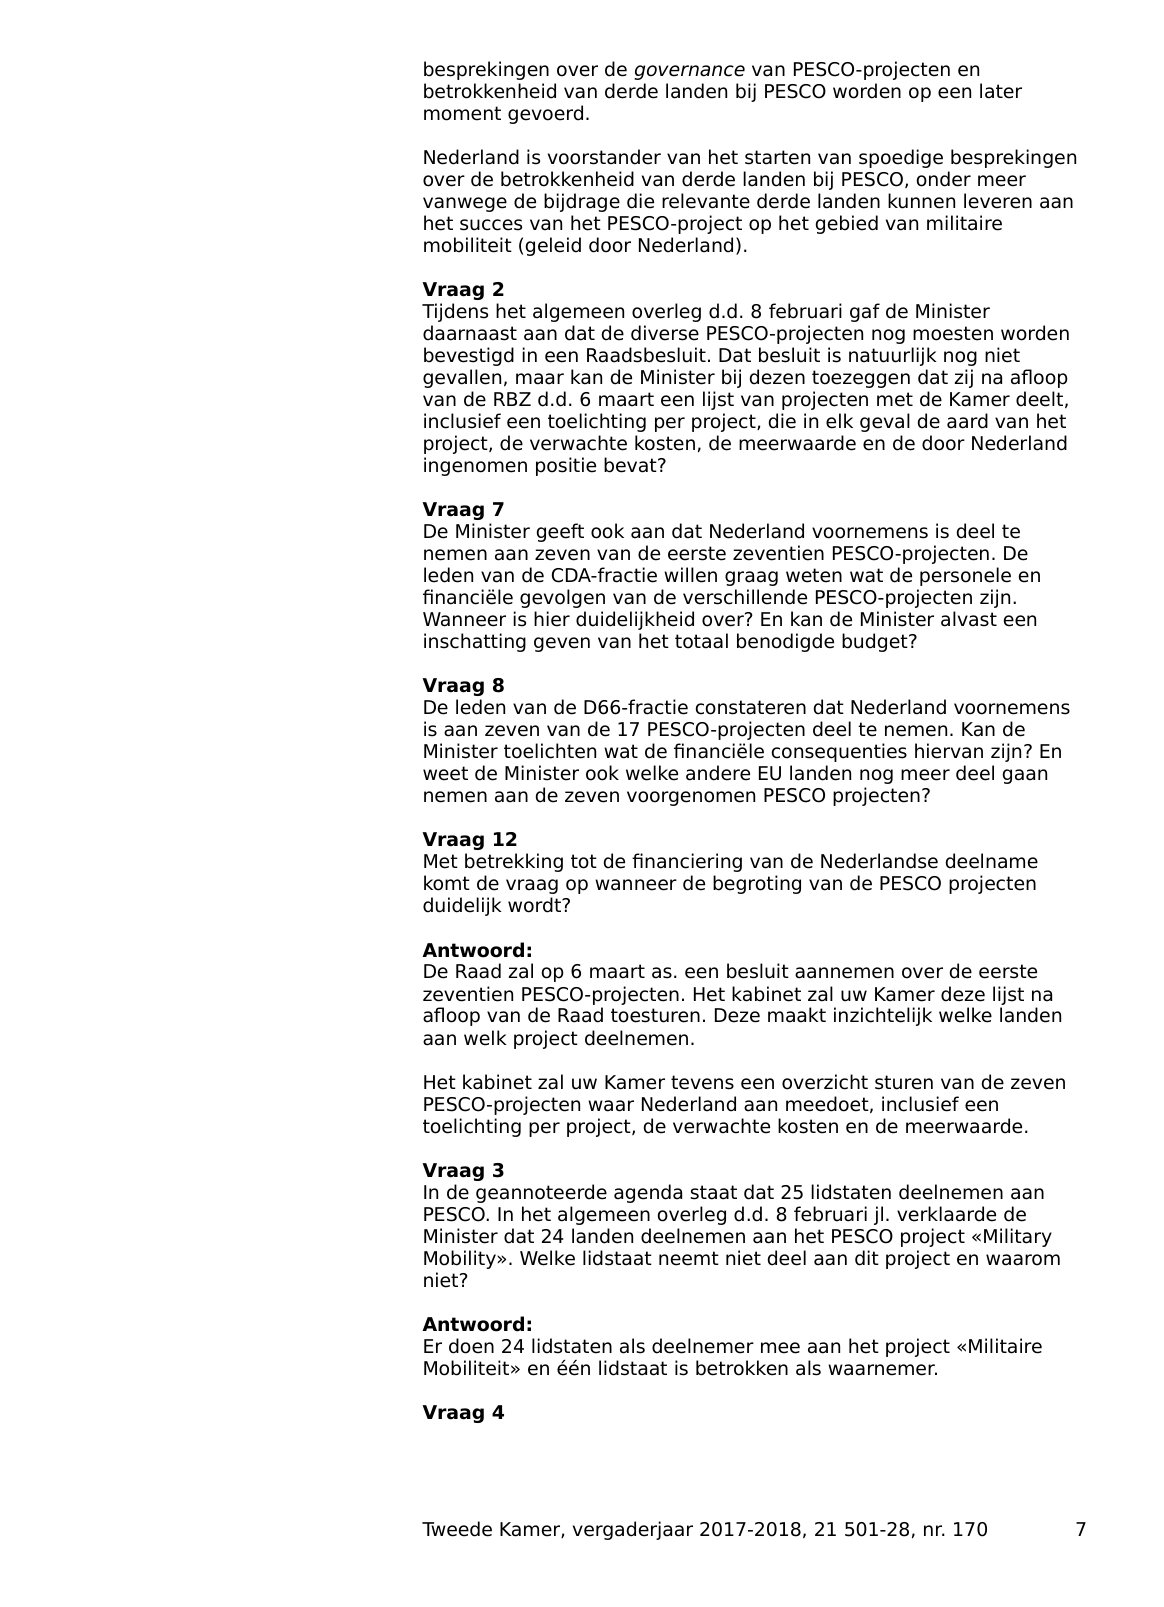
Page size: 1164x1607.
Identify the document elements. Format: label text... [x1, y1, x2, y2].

text In de geannoteerde agenda staat dat 25 lidstaten deelnemen aan PESCO. In het algemeen overleg d.d. 8 februari jl. verklaarde de Minister dat 24 landen deelnemen aan het PESCO project «Military Mobility». Welke lidstaat neemt niet deel aan dit project en waarom niet? [422, 1182, 1087, 1292]
text Antwoord: [422, 1314, 1087, 1336]
text Er doen 24 lidstaten als deelnemer mee aan het project «Militaire Mobiliteit» en één lidstaat is betrokken als waarnemer. [422, 1336, 1087, 1380]
text De Raad zal op 6 maart as. een besluit aannemen over de eerste zeventien PESCO-projecten. Het kabinet zal uw Kamer deze lijst na afloop van de Raad toesturen. Deze maakt inzichtelijk welke landen aan welk project deelnemen. [422, 961, 1087, 1049]
text De leden van de D66-fractie constateren dat Nederland voornemens is aan zeven van de 17 PESCO-projecten deel te nemen. Kan de Minister toelichten wat de financiële consequenties hiervan zijn? En weet de Minister ook welke andere EU landen nog meer deel gaan nemen aan de zeven voorgenomen PESCO projecten? [422, 697, 1087, 807]
text Tijdens het algemeen overleg d.d. 8 februari gaf de Minister daarnaast aan dat de diverse PESCO-projecten nog moesten worden bevestigd in een Raadsbesluit. Dat besluit is natuurlijk nog niet gevallen, maar kan de Minister bij dezen toezeggen dat zij na afloop van de RBZ d.d. 6 maart een lijst van projecten met de Kamer deelt, inclusief een toelichting per project, die in elk geval de aard van het project, de verwachte kosten, de meerwaarde en de door Nederland ingenomen positie bevat? [422, 301, 1087, 477]
text Vraag 7 [422, 499, 1087, 521]
text Met betrekking tot de financiering van de Nederlandse deelname komt de vraag op wanneer de begroting van de PESCO projecten duidelijk wordt? [422, 851, 1087, 917]
text Antwoord: [422, 939, 1087, 961]
text Vraag 8 [422, 675, 1087, 697]
text Vraag 3 [422, 1160, 1087, 1182]
text Het kabinet zal uw Kamer tevens een overzicht sturen van de zeven PESCO-projecten waar Nederland aan meedoet, inclusief een toelichting per project, de verwachte kosten en de meerwaarde. [422, 1072, 1087, 1137]
text Nederland is voorstander van het starten van spoedige besprekingen over de betrokkenheid van derde landen bij PESCO, onder meer vanwege de bijdrage die relevante derde landen kunnen leveren aan het succes van het PESCO-project op het gebied van militaire mobiliteit (geleid door Nederland). [422, 147, 1087, 257]
text Vraag 4 [422, 1402, 1087, 1424]
text besprekingen over de governance van PESCO-projecten en betrokkenheid van derde landen bij PESCO worden op een later moment gevoerd. [422, 59, 1087, 125]
text Vraag 2 [422, 279, 1087, 301]
text De Minister geeft ook aan dat Nederland voornemens is deel te nemen aan zeven van de eerste zeventien PESCO-projecten. De leden van de CDA-fractie willen graag weten wat de personele en financiële gevolgen van de verschillende PESCO-projecten zijn. Wanneer is hier duidelijkheid over? En kan de Minister alvast een inschatting geven van het totaal benodigde budget? [422, 521, 1087, 653]
text Vraag 12 [422, 829, 1087, 851]
